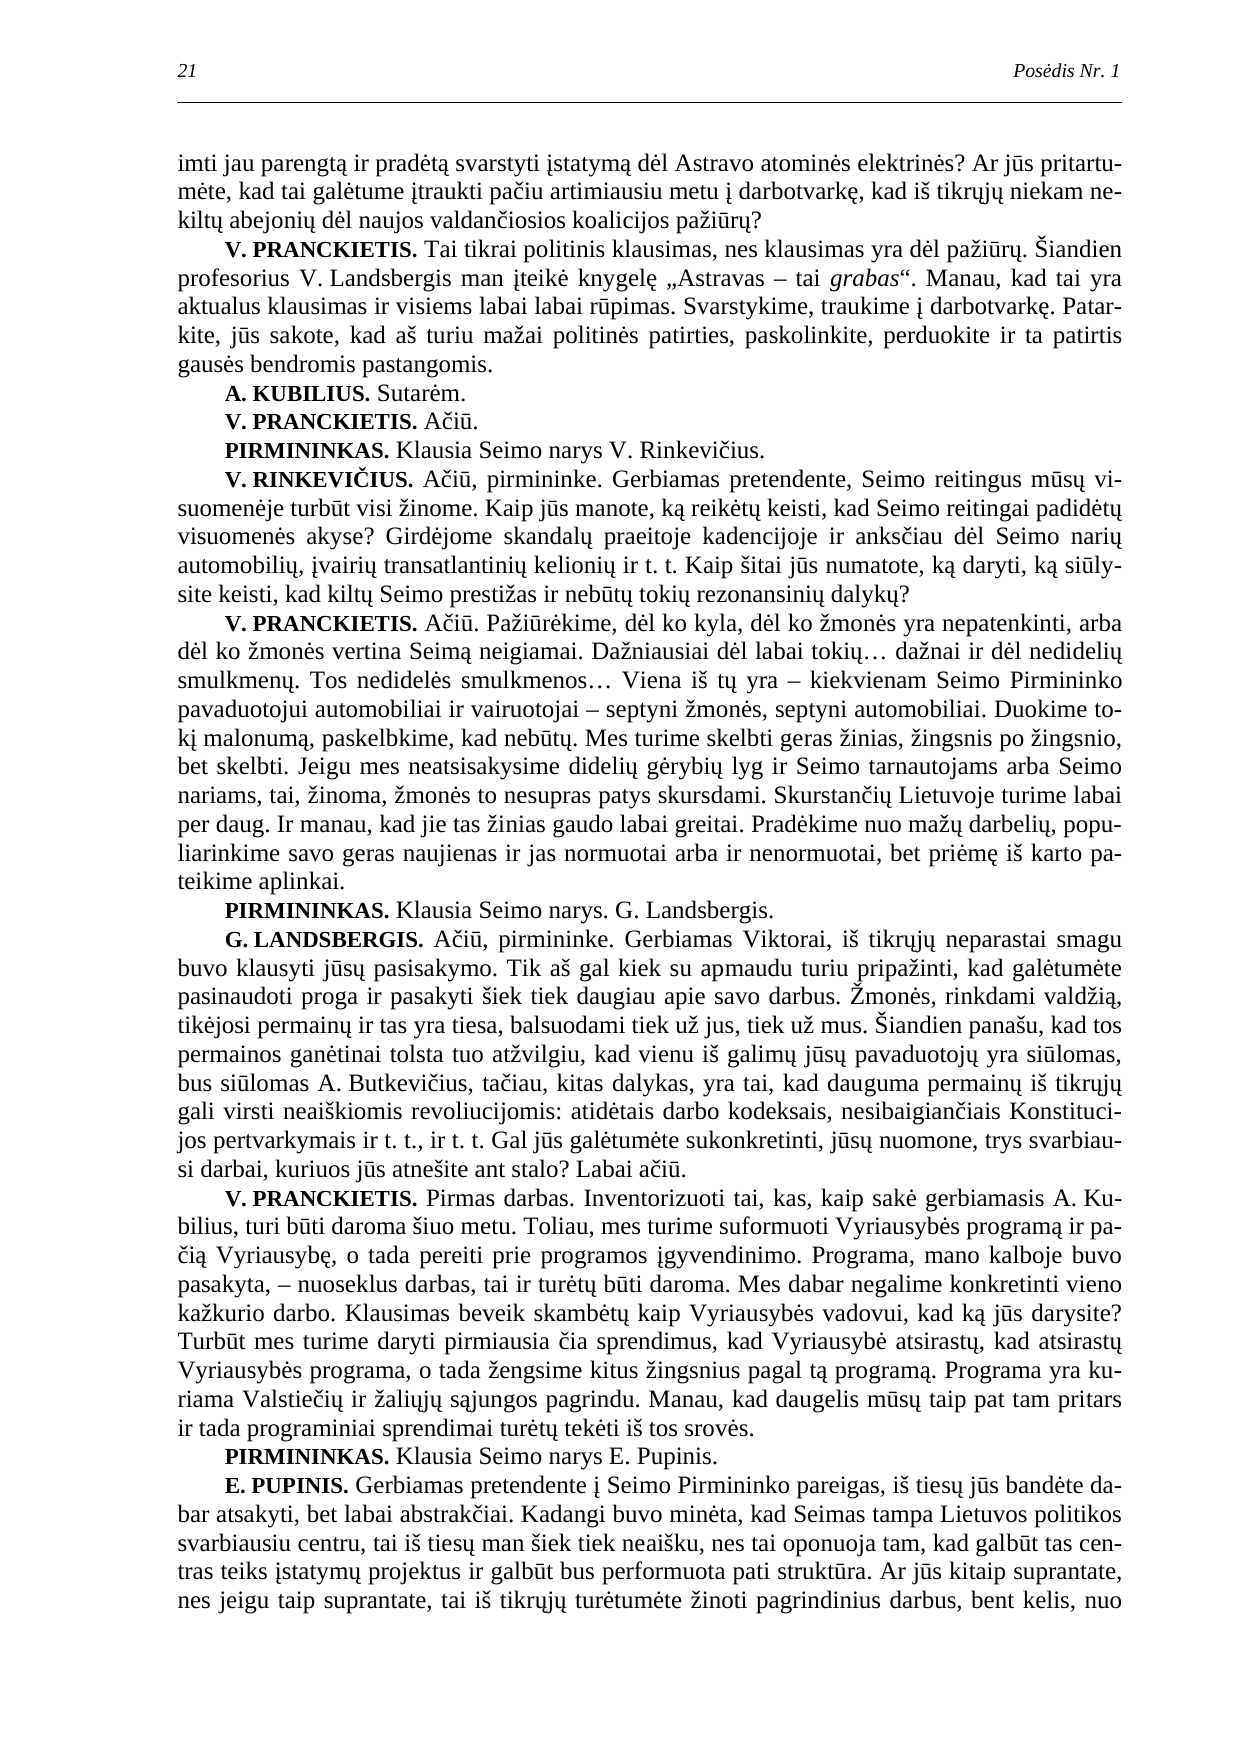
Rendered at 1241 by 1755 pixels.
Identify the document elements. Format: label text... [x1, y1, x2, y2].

text V. RINKEVIČIUS. Ačiū, pir­mi­nin­ke. Ger­bia­mas pre­ten­den­te, Sei­mo rei­tin­gus mū­sų vi­suo­me­nė­je tur­būt vi­si ži­no­me. Kaip jūs ma­no­te, ką rei­kė­tų keis­ti, kad Sei­mo rei­tin­gai pa­di­dė­tų vi­suo­me­nės aky­se? Gir­dė­jo­me skan­da­lų pra­ei­to­je ka­den­ci­jo­je ir anks­čiau dėl Sei­mo na­rių auto­mo­bi­lių, įvai­rių trans­at­lan­ti­nių ke­lio­nių ir t. t. Kaip ši­tai jūs nu­ma­to­te, ką da­ry­ti, ką siū­ly­si­te keis­ti, kad kil­tų Sei­mo pres­ti­žas ir ne­bū­tų to­kių re­zo­nan­si­nių da­ly­kų? [177, 464, 1122, 608]
text V. PRANCKIETIS. Tai tik­rai po­li­ti­nis klau­si­mas, nes klau­si­mas yra dėl pa­žiū­rų. Šian­dien pro­fe­so­rius V. Land­sber­gis man įtei­kė kny­ge­lę „Ast­ra­vas – tai gra­bas“. Ma­nau, kad tai yra ak­tu­a­lus klau­si­mas ir vi­siems la­bai la­bai rū­pi­mas. Svars­ty­ki­me, trau­ki­me į dar­bo­tvarkę. Pa­tar­ki­te, jūs sa­ko­te, kad aš tu­riu ma­žai po­li­ti­nės pa­tir­ties, pa­sko­lin­ki­te, per­duo­ki­te ir ta pa­tir­tis gau­sės ben­dro­mis pa­stan­go­mis. [177, 234, 1122, 378]
text V. PRANCKIETIS. Pir­mas dar­bas. In­ven­to­ri­zuo­ti tai, kas, kaip sa­kė ger­bia­ma­sis A. Ku­bi­lius, tu­ri bū­ti da­ro­ma šiuo me­tu. To­liau, mes tu­ri­me su­for­muo­ti Vy­riau­sy­bės pro­gra­mą ir pa­čią Vy­riau­sy­bę, o ta­da per­ei­ti prie pro­gra­mos įgy­ven­di­ni­mo. Pro­gra­ma, ma­no kal­bo­je bu­vo pa­sa­ky­ta, – nuo­sek­lus dar­bas, tai ir tu­rė­tų bū­ti da­ro­ma. Mes da­bar ne­ga­li­me kon­kre­tin­ti vie­no kaž­ku­rio dar­bo. Klau­si­mas be­veik skam­bė­tų kaip Vy­riau­sy­bės va­do­vui, kad ką jūs da­ry­si­te? Tur­būt mes tu­ri­me da­ry­ti pir­miau­sia čia spren­di­mus, kad Vy­riau­sy­bė at­si­ras­tų, kad at­si­ras­tų Vy­riau­sy­bės pro­gra­ma, o ta­da ženg­si­me ki­tus žings­nius pa­gal tą pro­gra­mą. Pro­gra­ma yra ku­ria­ma Vals­tie­čių ir ža­lių­jų są­jun­gos pa­grin­du. Ma­nau, kad dau­ge­lis mū­sų taip pat tam pri­tars ir ta­da pro­gra­mi­niai spren­di­mai tu­rė­tų te­kė­ti iš tos sro­vės. [177, 1183, 1122, 1441]
text A. KUBILIUS. Su­ta­rėm. [177, 378, 1122, 406]
text G. LANDSBERGIS. Ačiū, pir­mi­nin­ke. Ger­bia­mas Vik­to­rai, iš tik­rų­jų ne­pa­ras­tai sma­gu bu­vo klau­sy­ti jū­sų pa­si­sa­ky­mo. Tik aš gal kiek su ap­mau­du tu­riu pri­pa­žin­ti, kad ga­lė­tu­mė­te pa­si­nau­do­ti pro­ga ir pa­sa­ky­ti šiek tiek dau­giau apie sa­vo dar­bus. Žmo­nės, rink­da­mi val­džią, ti­kė­jo­si per­mai­nų ir tas yra tie­sa, bal­suo­da­mi tiek už jus, tiek už mus. Šian­dien pa­na­šu, kad tos per­mai­nos ga­nė­ti­nai tols­ta tuo at­žvil­giu, kad vie­nu iš ga­li­mų jū­sų pa­va­duo­to­jų yra siū­lo­mas, bus siū­lo­mas A. But­ke­vi­čius, ta­čiau, ki­tas da­ly­kas, yra tai, kad dau­gu­ma per­mai­nų iš tik­rų­jų ga­li virs­ti ne­aiš­kio­mis re­vo­liu­ci­jo­mis: ati­dė­tais dar­bo ko­dek­sais, ne­si­bai­gian­čiais Kon­sti­tu­ci­jos per­tvar­ky­mais ir t. t., ir t. t. Gal jūs ga­lė­tu­mė­te su­kon­kre­tin­ti, jū­sų nuo­mo­ne, trys svar­biau­si dar­bai, ku­riuos jūs at­ne­ši­te ant sta­lo? La­bai ačiū. [177, 924, 1122, 1183]
text V. PRANCKIETIS. Ačiū. [177, 406, 1122, 435]
text PIRMININKAS. Klau­sia Sei­mo na­rys. G. Land­sber­gis. [177, 895, 1122, 924]
text im­ti jau pa­reng­tą ir pra­dė­tą svars­ty­ti įsta­ty­mą dėl Ast­ra­vo ato­mi­nės elek­tri­nės? Ar jūs pri­tar­tu­mė­te, kad tai ga­lė­tu­me įtrauk­ti pa­čiu ar­ti­miau­siu me­tu į dar­bo­tvarkę, kad iš tik­rų­jų nie­kam ne­kil­tų abe­jo­nių dėl nau­jos val­dan­čio­sios ko­a­li­ci­jos pa­žiū­rų? [177, 148, 1122, 234]
text E. PUPINIS. Ger­bia­mas pre­ten­den­te į Sei­mo Pir­mi­nin­ko pa­rei­gas, iš tie­sų jūs ban­dė­te da­bar at­sa­ky­ti, bet la­bai abst­rak­čiai. Ka­dan­gi bu­vo mi­nė­ta, kad Sei­mas tam­pa Lie­tu­vos po­li­ti­kos svar­biau­siu cen­tru, tai iš tie­sų man šiek tiek ne­aiš­ku, nes tai opo­nuo­ja tam, kad gal­būt tas cen­tras teiks įsta­ty­mų pro­jek­tus ir gal­būt bus per­for­muo­ta pa­ti struk­tū­ra. Ar jūs ki­taip su­pran­ta­te, nes jei­gu taip su­pran­ta­te, tai iš tik­rų­jų tu­rė­tu­mė­te ži­no­ti pa­grin­di­nius dar­bus, bent ke­lis, nuo [177, 1470, 1122, 1614]
text V. PRANCKIETIS. Ačiū. Pa­žiū­rė­ki­me, dėl ko ky­la, dėl ko žmo­nės yra ne­pa­ten­kin­ti, ar­ba dėl ko žmo­nės ver­ti­na Sei­mą nei­gia­mai. Daž­niau­siai dėl la­bai to­kių… daž­nai ir dėl ne­di­de­lių smul­kme­nų. Tos ne­di­de­lės smul­kme­nos… Vie­na iš tų yra – kiek­vie­nam Sei­mo Pir­mi­nin­ko pa­va­duo­to­jui au­to­mo­bi­liai ir vai­ruo­to­jai – sep­ty­ni žmo­nės, sep­ty­ni au­to­mo­bi­liai. Duo­ki­me to­kį ma­lo­nu­mą, pa­skelb­ki­me, kad ne­bū­tų. Mes tu­ri­me skelb­ti ge­ras ži­nias, žings­nis po žings­nio, bet skelb­ti. Jei­gu mes ne­at­si­sa­ky­si­me di­de­lių gė­ry­bių lyg ir Sei­mo tar­nau­to­jams ar­ba Sei­mo na­riams, tai, ži­no­ma, žmo­nės to ne­su­pras pa­tys skurs­da­mi. Skurs­tan­čių Lie­tu­vo­je tu­ri­me la­bai per daug. Ir ma­nau, kad jie tas ži­nias gau­do la­bai grei­tai. Pra­dė­ki­me nuo ma­žų dar­be­lių, po­pu­lia­rin­ki­me sa­vo ge­ras nau­jie­nas ir jas nor­muo­tai ar­ba ir ne­nor­muo­tai, bet pri­ėmę iš kar­to pa­tei­ki­me ap­lin­kai. [177, 608, 1122, 895]
text PIRMININKAS. Klau­sia Sei­mo na­rys V. Rin­ke­vi­čius. [177, 435, 1122, 464]
text PIRMININKAS. Klau­sia Sei­mo na­rys E. Pu­pi­nis. [177, 1441, 1122, 1470]
